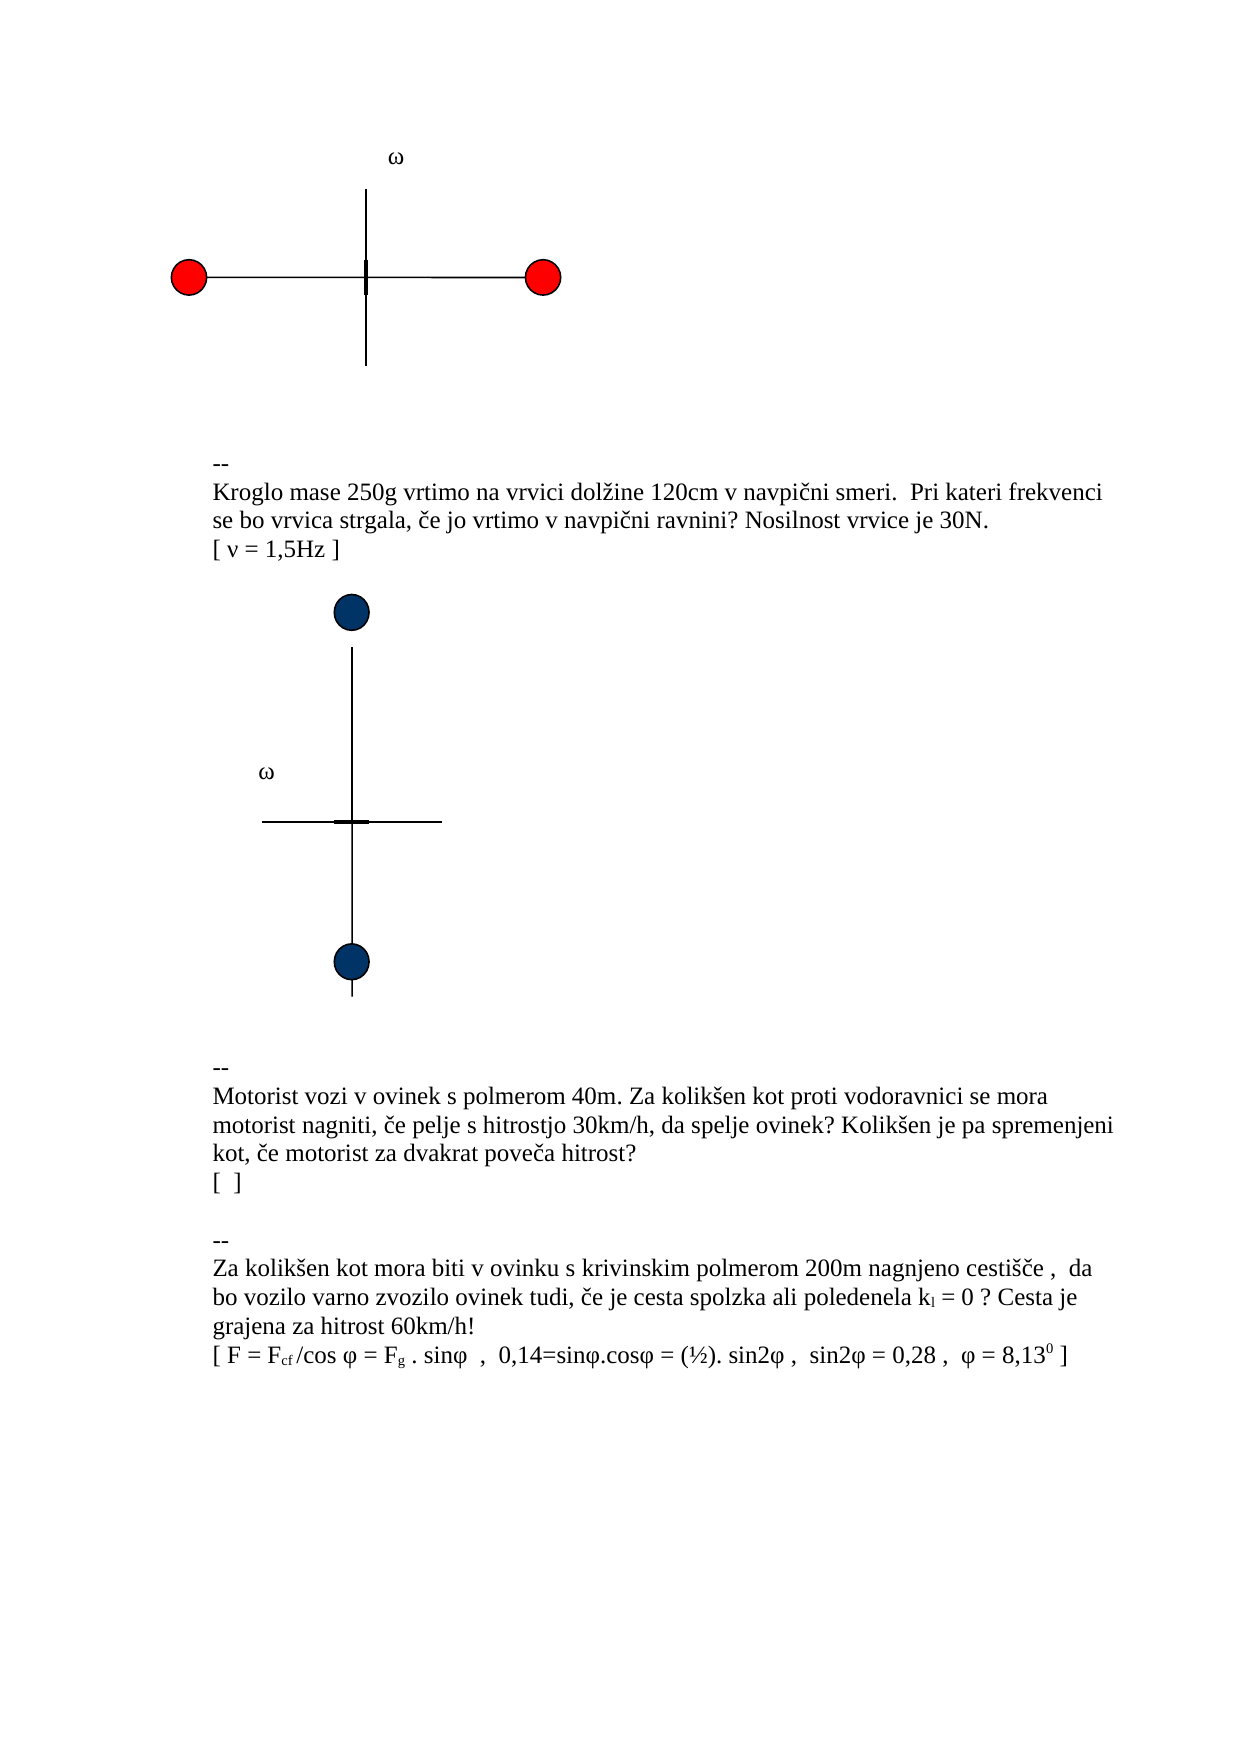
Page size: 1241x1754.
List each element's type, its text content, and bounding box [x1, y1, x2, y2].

text [ ν = 1,5Hz ] [212, 534, 1122, 563]
text [ F = Fcf /cos φ = Fg . sinφ , 0,14=sinφ.cosφ = (½). sin2φ , sin2φ = 0,28 , φ = 8,130 ] [212, 1340, 1122, 1368]
text Za kolikšen kot mora biti v ovinku s krivinskim polmerom 200m nagnjeno cestišče , da bo vozilo varno zvozilo ovinek tudi, če je cesta spolzka ali poledenela kl = 0 ? Cesta je grajena za hitrost 60km/h! [212, 1253, 1122, 1340]
text Motorist vozi v ovinek s polmerom 40m. Za kolikšen kot proti vodoravnici se mora motorist nagniti, če pelje s hitrostjo 30km/h, da spelje ovinek? Kolikšen je pa spremenjeni kot, če motorist za dvakrat poveča hitrost? [212, 1081, 1122, 1167]
text -- [212, 1225, 1122, 1253]
text -- [212, 1052, 1122, 1081]
text -- [212, 448, 1122, 477]
text [ ] [212, 1167, 1122, 1196]
text Kroglo mase 250g vrtimo na vrvici dolžine 120cm v navpični smeri. Pri kateri frekvenci se bo vrvica strgala, če jo vrtimo v navpični ravnini? Nosilnost vrvice je 30N. [212, 477, 1122, 534]
